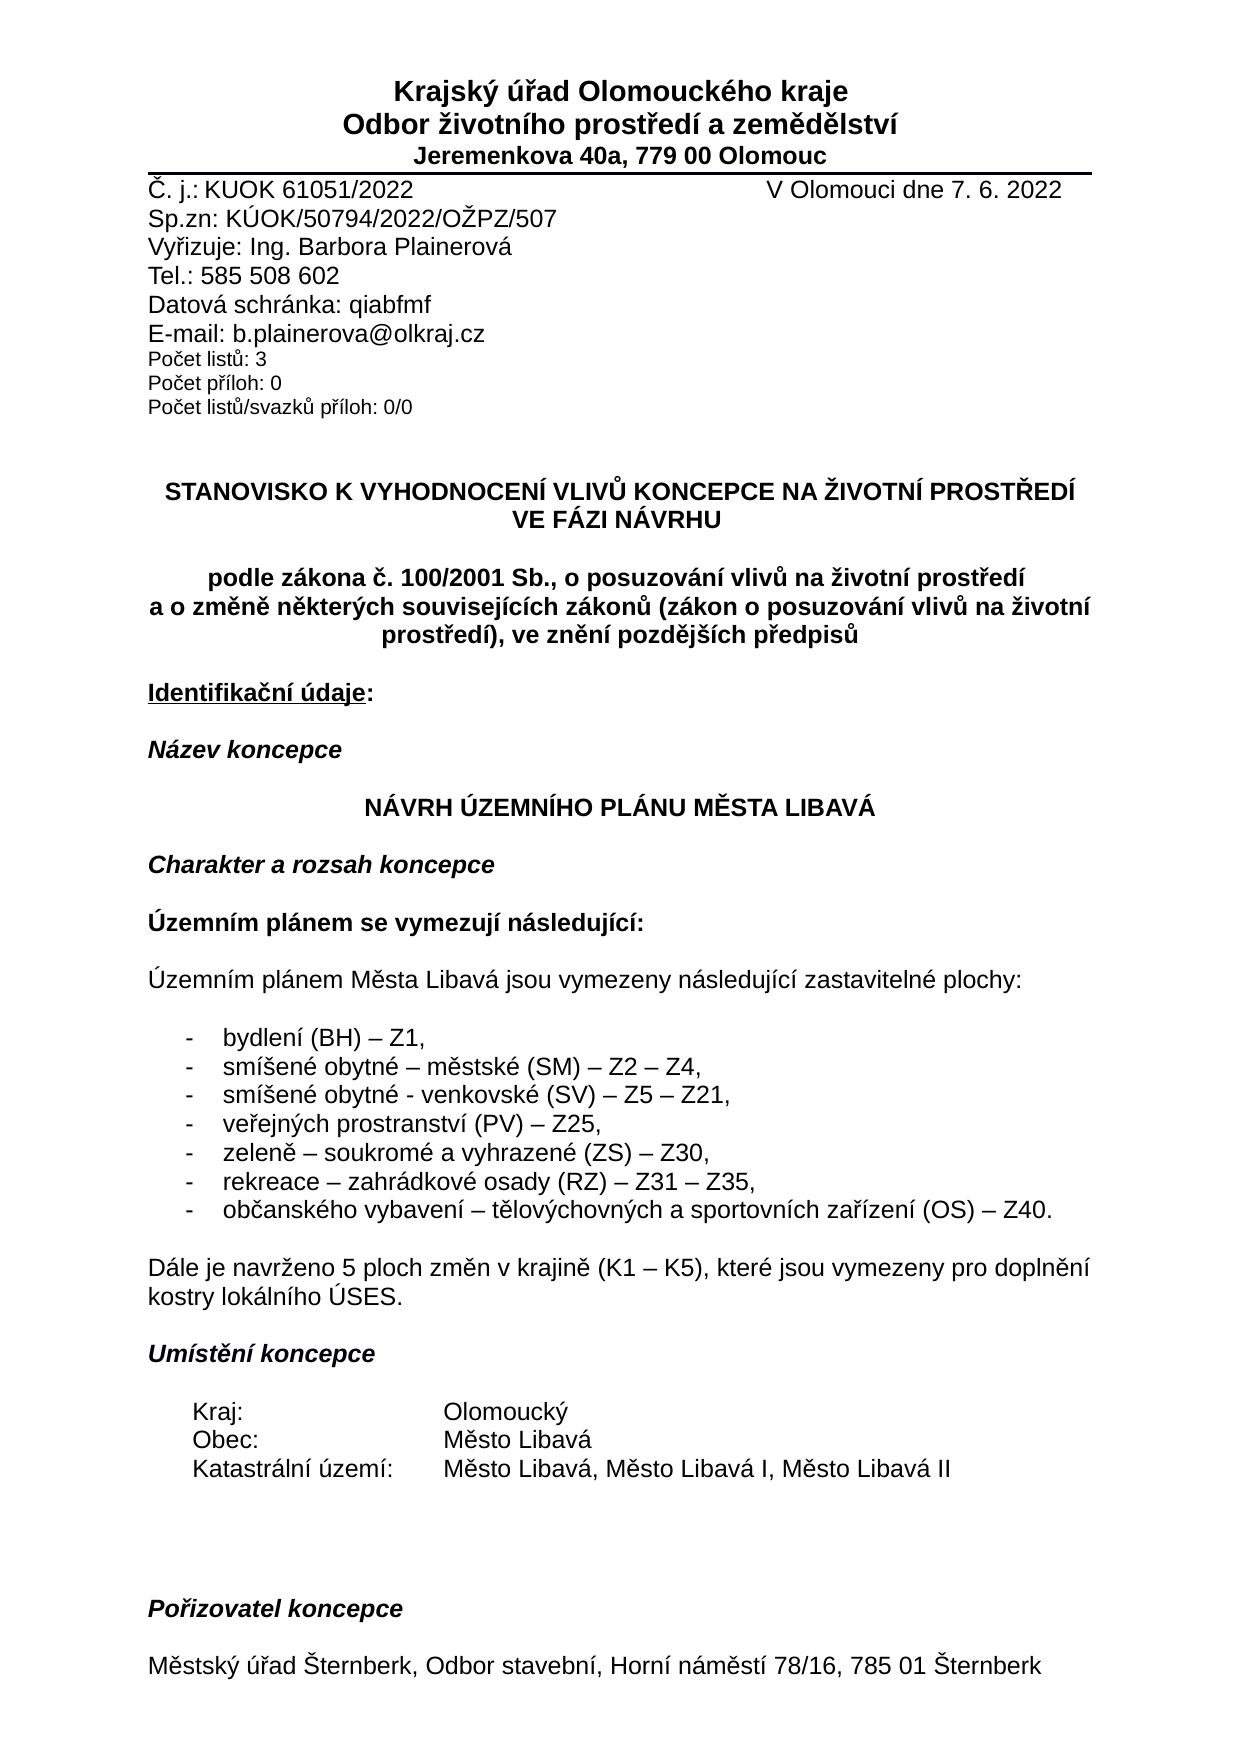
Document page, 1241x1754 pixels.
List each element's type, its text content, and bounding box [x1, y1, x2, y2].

text Odbor životního prostředí a zemědělství [148, 107, 1092, 141]
text Identifikační údaje: [148, 678, 1092, 707]
text Kraj: Olomoucký [148, 1397, 1092, 1425]
text E-mail: b.plainerova@olkraj.cz [148, 318, 1092, 347]
list zeleně – soukromé a vyhrazené (ZS) – Z30, [185, 1138, 1092, 1167]
text Krajský úřad Olomouckého kraje [369, 74, 1092, 107]
text Sp.zn: KÚOK/50794/2022/OŽPZ/507 [148, 203, 1092, 232]
text Datová schránka: qiabfmf [148, 290, 1092, 318]
text podle zákona č. 100/2001 Sb., o posuzování vlivů na životní prostředí a o změně některých souvisejících zákonů (zákon o posuzování vlivů na životní prostředí), ve znění pozdějších předpisů [148, 563, 1092, 649]
text Počet listů/svazků příloh: 0/0 [148, 395, 1092, 419]
text Dále je navrženo 5 ploch změn v krajině (K1 – K5), které jsou vymezeny pro doplnění kostry lokálního ÚSES. [148, 1253, 1092, 1310]
text Územním plánem Města Libavá jsou vymezeny následující zastavitelné plochy: [148, 965, 1092, 994]
list rekreace – zahrádkové osady (RZ) – Z31 – Z35, [185, 1167, 1092, 1195]
text Počet příloh: 0 [148, 371, 1092, 395]
list občanského vybavení – tělovýchovných a sportovních zařízení (OS) – Z40. [185, 1195, 1092, 1224]
text STANOVISKO k vyhodnocení vlivů KONCEPCE na životní prostředí VE FÁZI NÁVRHU [148, 477, 1092, 563]
text Umístění koncepce [148, 1339, 1092, 1368]
list bydlení (BH) – Z1, [185, 1023, 1092, 1052]
text Jeremenkova 40a, 779 00 Olomouc [148, 141, 1092, 172]
text Charakter a rozsah koncepce [148, 850, 1092, 879]
text Územním plánem se vymezují následující: [148, 908, 1092, 937]
text Vyřizuje: Ing. Barbora Plainerová [148, 232, 1092, 261]
text Tel.: 585 508 602 [148, 261, 1092, 290]
text Katastrální území: Město Libavá, Město Libavá I, Město Libavá II [148, 1454, 1092, 1483]
text Pořizovatel koncepce [148, 1594, 1092, 1622]
list smíšené obytné – městské (SM) – Z2 – Z4, [185, 1052, 1092, 1080]
text Obec: Město Libavá [148, 1425, 1092, 1454]
text Počet listů: 3 [148, 347, 1092, 371]
text Název koncepce [148, 735, 1092, 764]
text Č. j.: KUOK 61051/2022 V Olomouci dne 7. 6. 2022 [148, 175, 1092, 203]
text NÁVRH územního plánu města Libavá [148, 793, 1092, 822]
text Městský úřad Šternberk, Odbor stavební, Horní náměstí 78/16, 785 01 Šternberk [148, 1651, 1092, 1680]
list veřejných prostranství (PV) – Z25, [185, 1109, 1092, 1138]
list smíšené obytné - venkovské (SV) – Z5 – Z21, [185, 1080, 1092, 1109]
